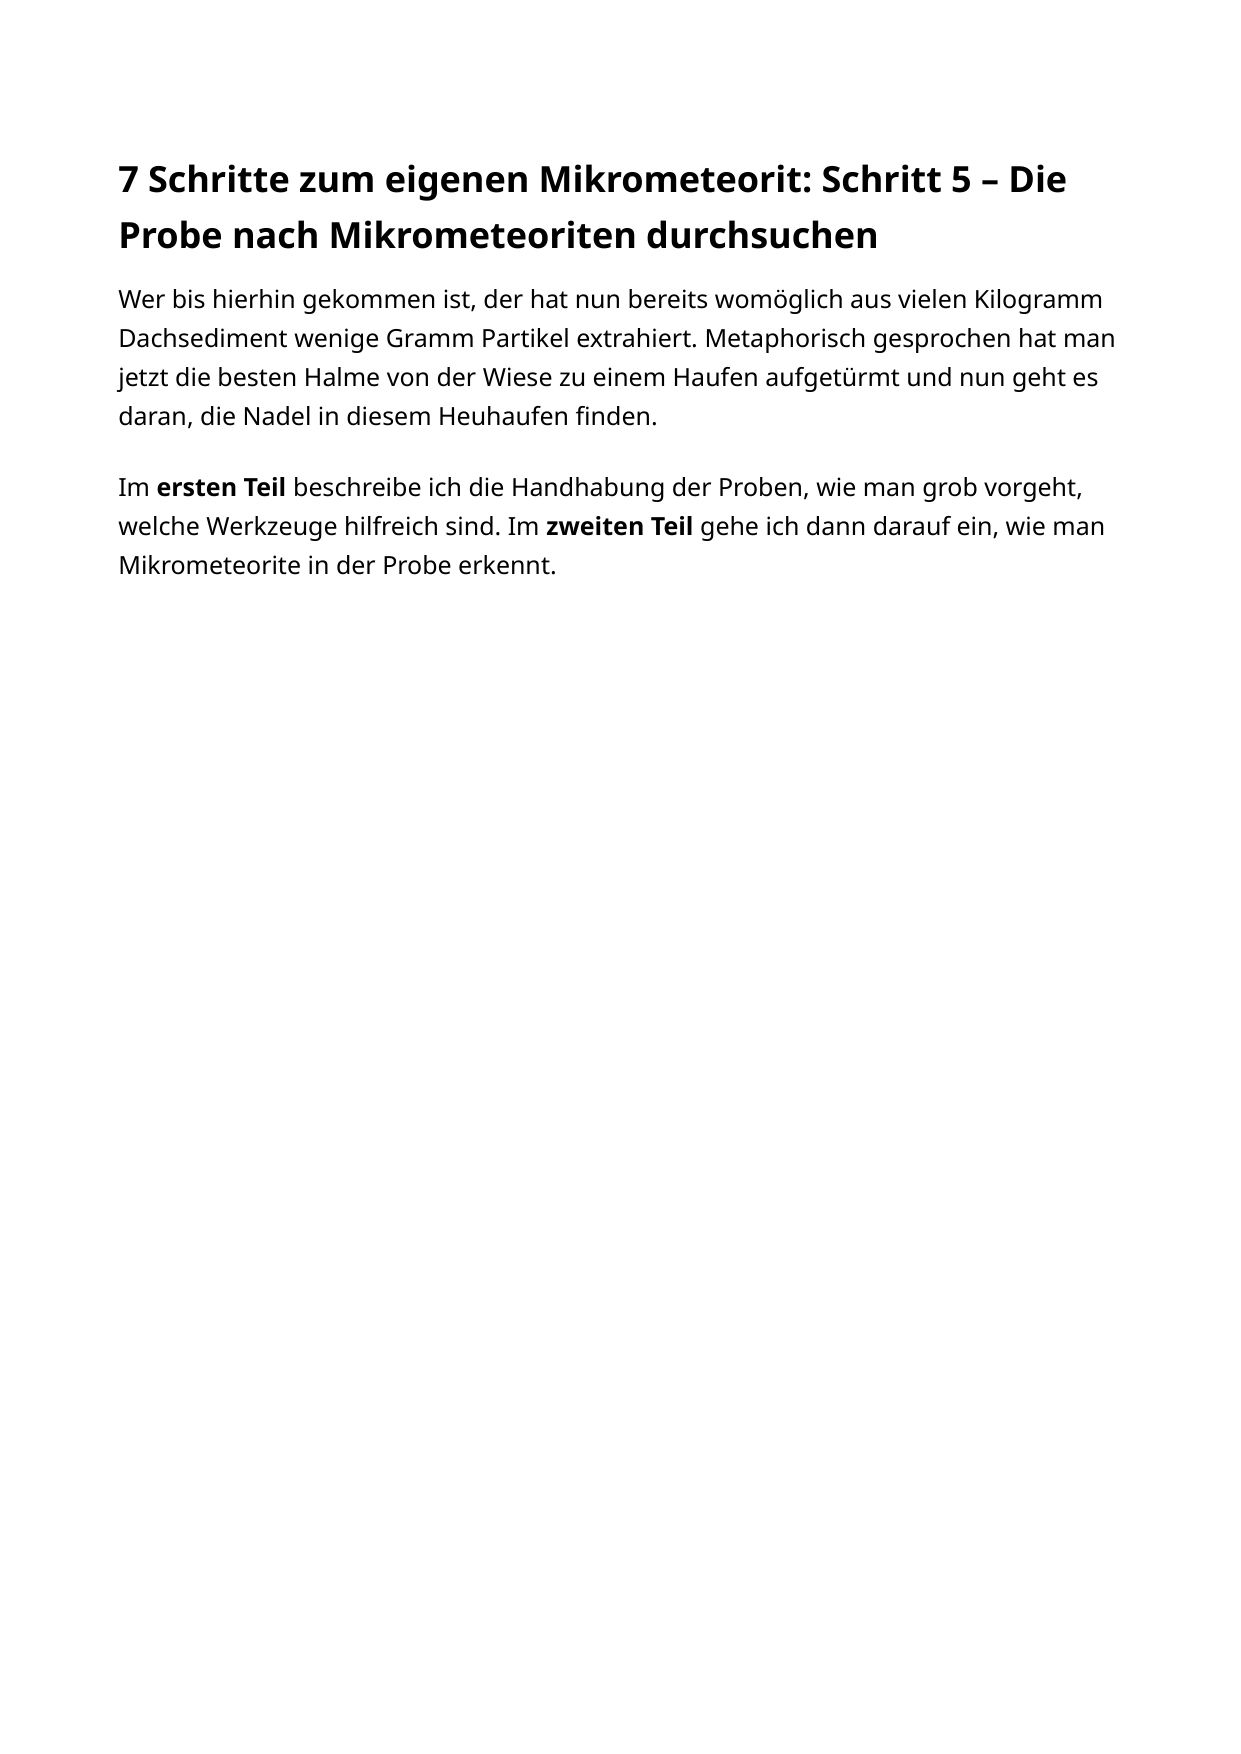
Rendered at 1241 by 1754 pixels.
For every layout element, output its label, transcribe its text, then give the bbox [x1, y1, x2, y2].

text Im ersten Teil beschreibe ich die Handhabung der Proben, wie man grob vorgeht, welche Werkzeuge hilfreich sind. Im zweiten Teil gehe ich dann darauf ein, wie man Mikrometeorite in der Probe erkennt. [118, 469, 1122, 582]
text Wer bis hierhin gekommen ist, der hat nun bereits womöglich aus vielen Kilogramm Dachsediment wenige Gramm Partikel extrahiert. Metaphorisch gesprochen hat man jetzt die besten Halme von der Wiese zu einem Haufen aufgetürmt und nun geht es daran, die Nadel in diesem Heuhaufen finden. [118, 281, 1122, 433]
text 7 Schritte zum eigenen Mikrometeorit: Schritt 5 – Die Probe nach Mikrometeoriten durchsuchen [118, 118, 1122, 259]
